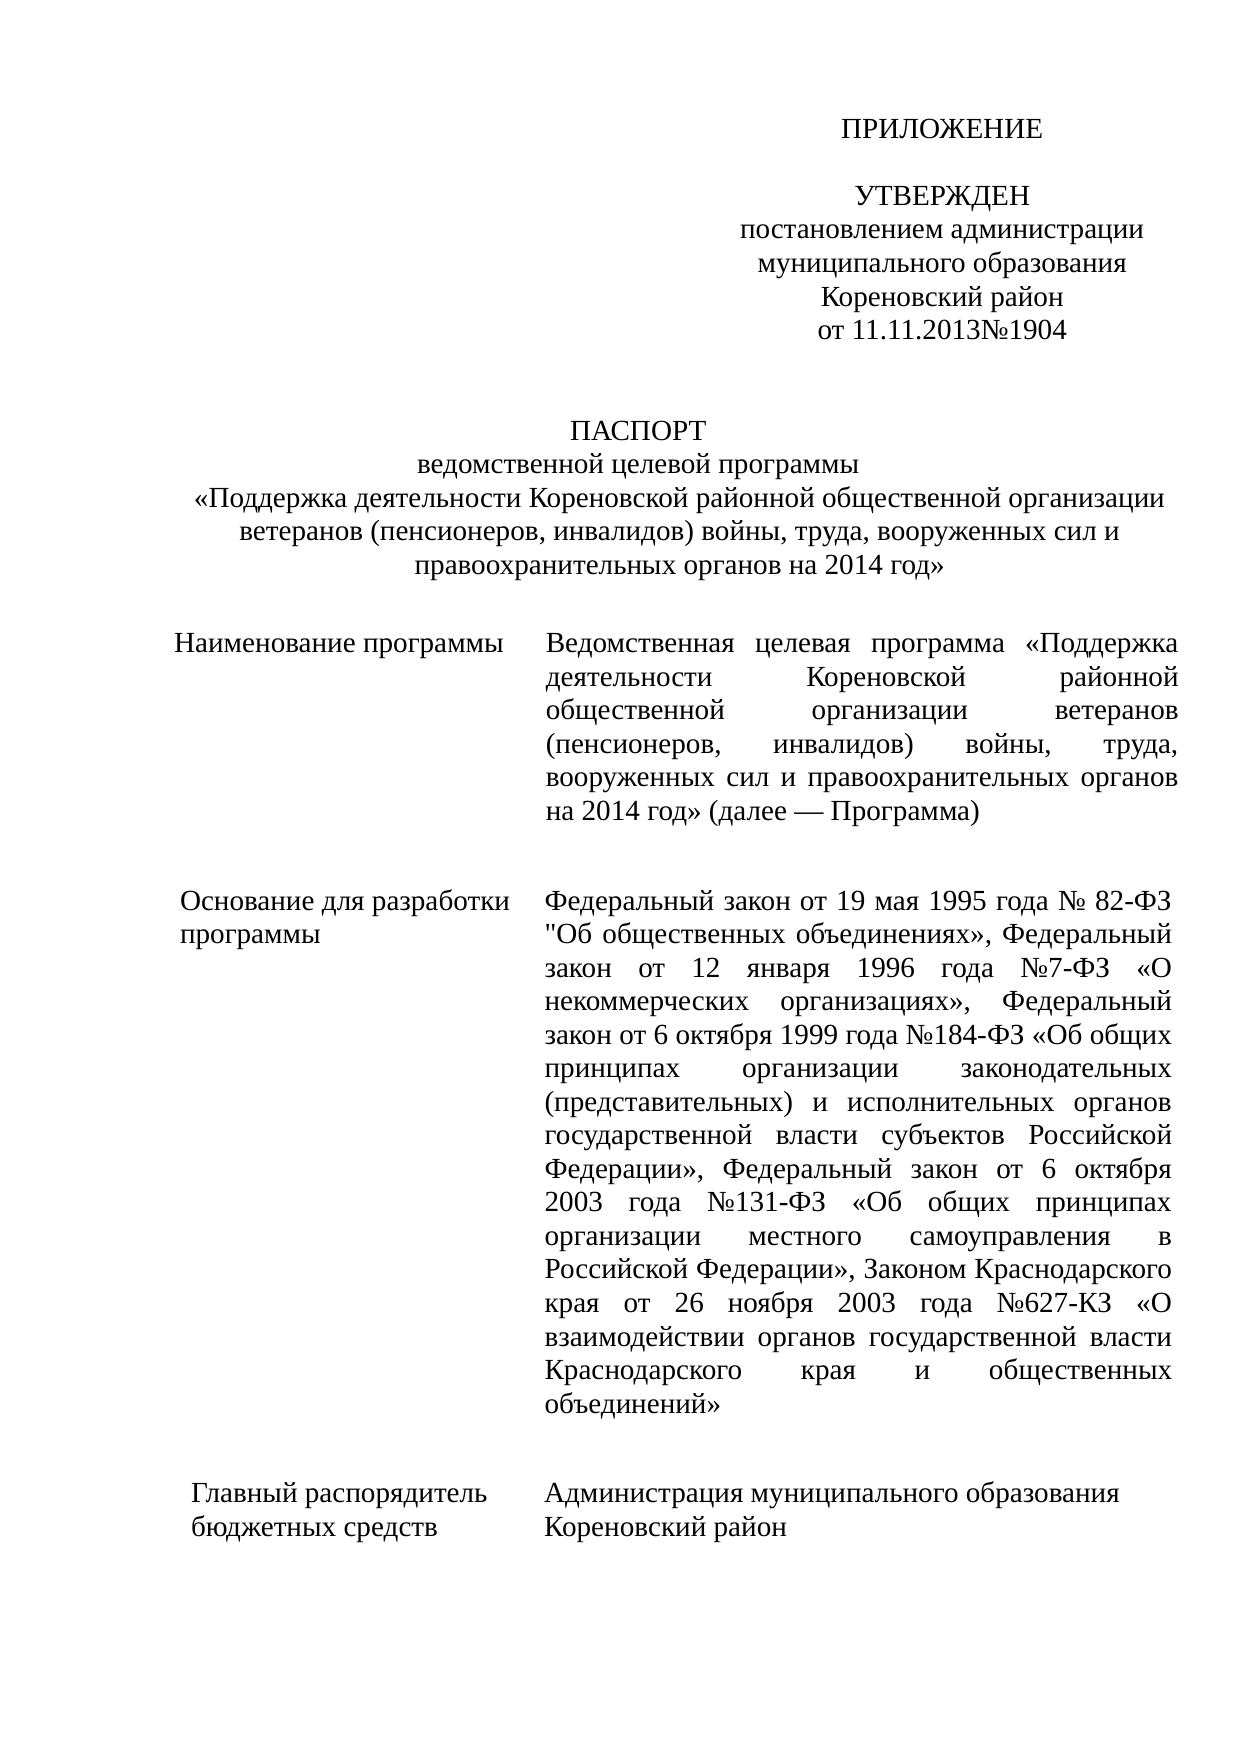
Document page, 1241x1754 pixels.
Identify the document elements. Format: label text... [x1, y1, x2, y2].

table_cell Основание для разработки программы [169, 871, 533, 1464]
table_header Главный распорядитель бюджетных средств [180, 1464, 533, 1587]
table_cell Федеральный закон от 19 мая 1995 года № 82-ФЗ "Об общественных объединениях», Федеральный закон от 12 января 1996 года №7-ФЗ «О некоммерческих организациях», Федеральный закон от 6 октября 1999 года №184-ФЗ «Об общих принципах организации законодательных (представительных) и исполнительных органов государственной власти субъектов Российской Федерации», Федеральный закон от 6 октября 2003 года №131-ФЗ «Об общих принципах организации местного самоуправления в Российской Федерации», Законом Краснодарского края от 26 ноября 2003 года №627-КЗ «О взаимодействии органов государственной власти Краснодарского края и общественных объединений» [533, 871, 1183, 1464]
text УТВЕРЖДЕН [177, 178, 1182, 212]
table_header Администрация муниципального образования Кореновский район [533, 1464, 1183, 1587]
text постановлением администрации [177, 212, 1182, 245]
text ПАСПОРТ [121, 413, 1155, 446]
table_header Ведомственная целевая программа «Поддержка деятельности Кореновской районной общественной организации ветеранов (пенсионеров, инвалидов) войны, труда, вооруженных сил и правоохранительных органов на 2014 год» (далее — Программа) [533, 614, 1183, 871]
text муниципального образования [177, 245, 1182, 279]
text от 11.11.2013№1904 [177, 312, 1182, 346]
table_header Наименование программы [169, 614, 533, 871]
text Кореновский район [177, 279, 1182, 312]
text ПРИЛОЖЕНИЕ [177, 111, 1182, 144]
text ведомственной целевой программы [121, 446, 1155, 480]
text «Поддержка деятельности Кореновской районной общественной организации ветеранов (пенсионеров, инвалидов) войны, труда, вооруженных сил и правоохранительных органов на 2014 год» [177, 480, 1182, 581]
